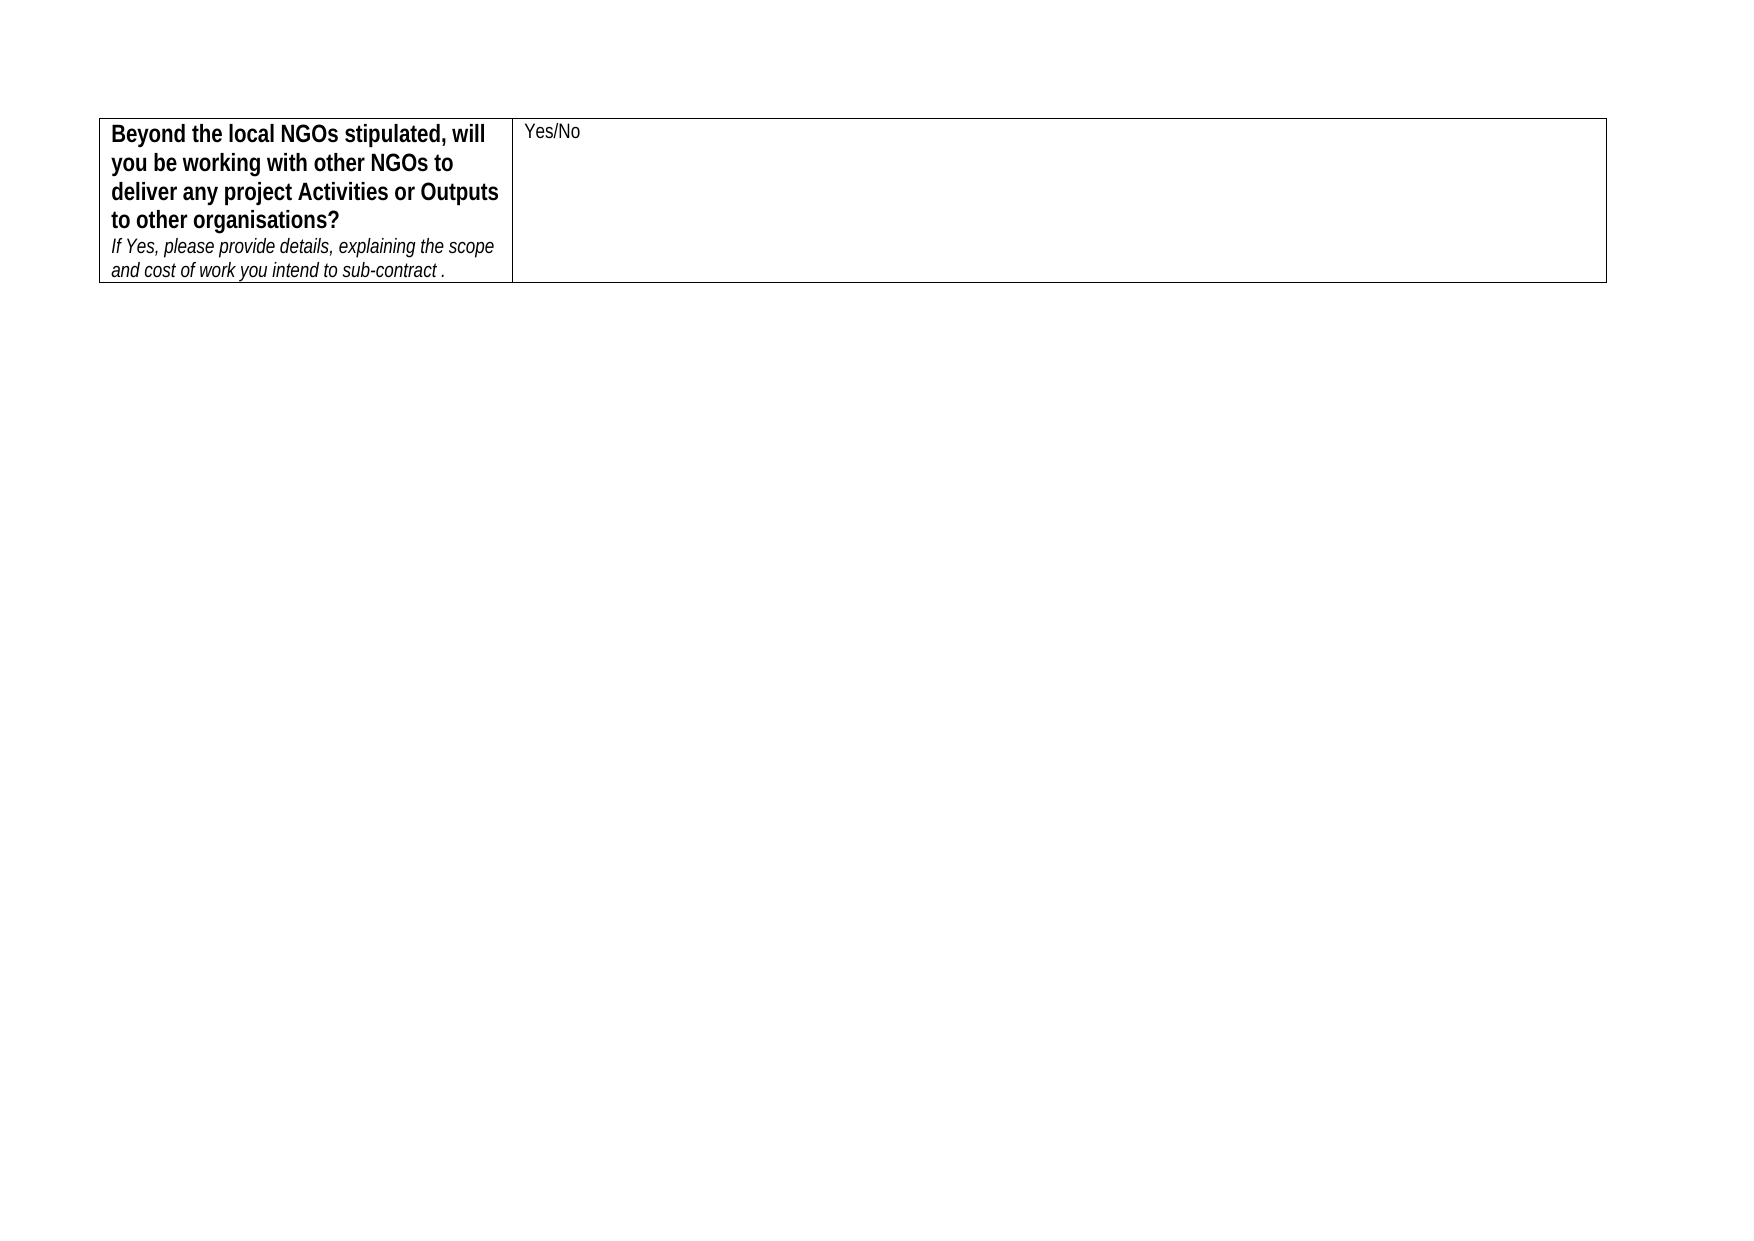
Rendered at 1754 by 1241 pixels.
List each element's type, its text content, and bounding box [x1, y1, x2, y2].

table_cell Yes/No [513, 119, 1606, 282]
table_cell Beyond the local NGOs stipulated, will you be working with other NGOs to deliver any project Activities or Outputs to other organisations? If Yes, please provide details, explaining the scope and cost of work you intend to sub-contract . [100, 119, 512, 282]
